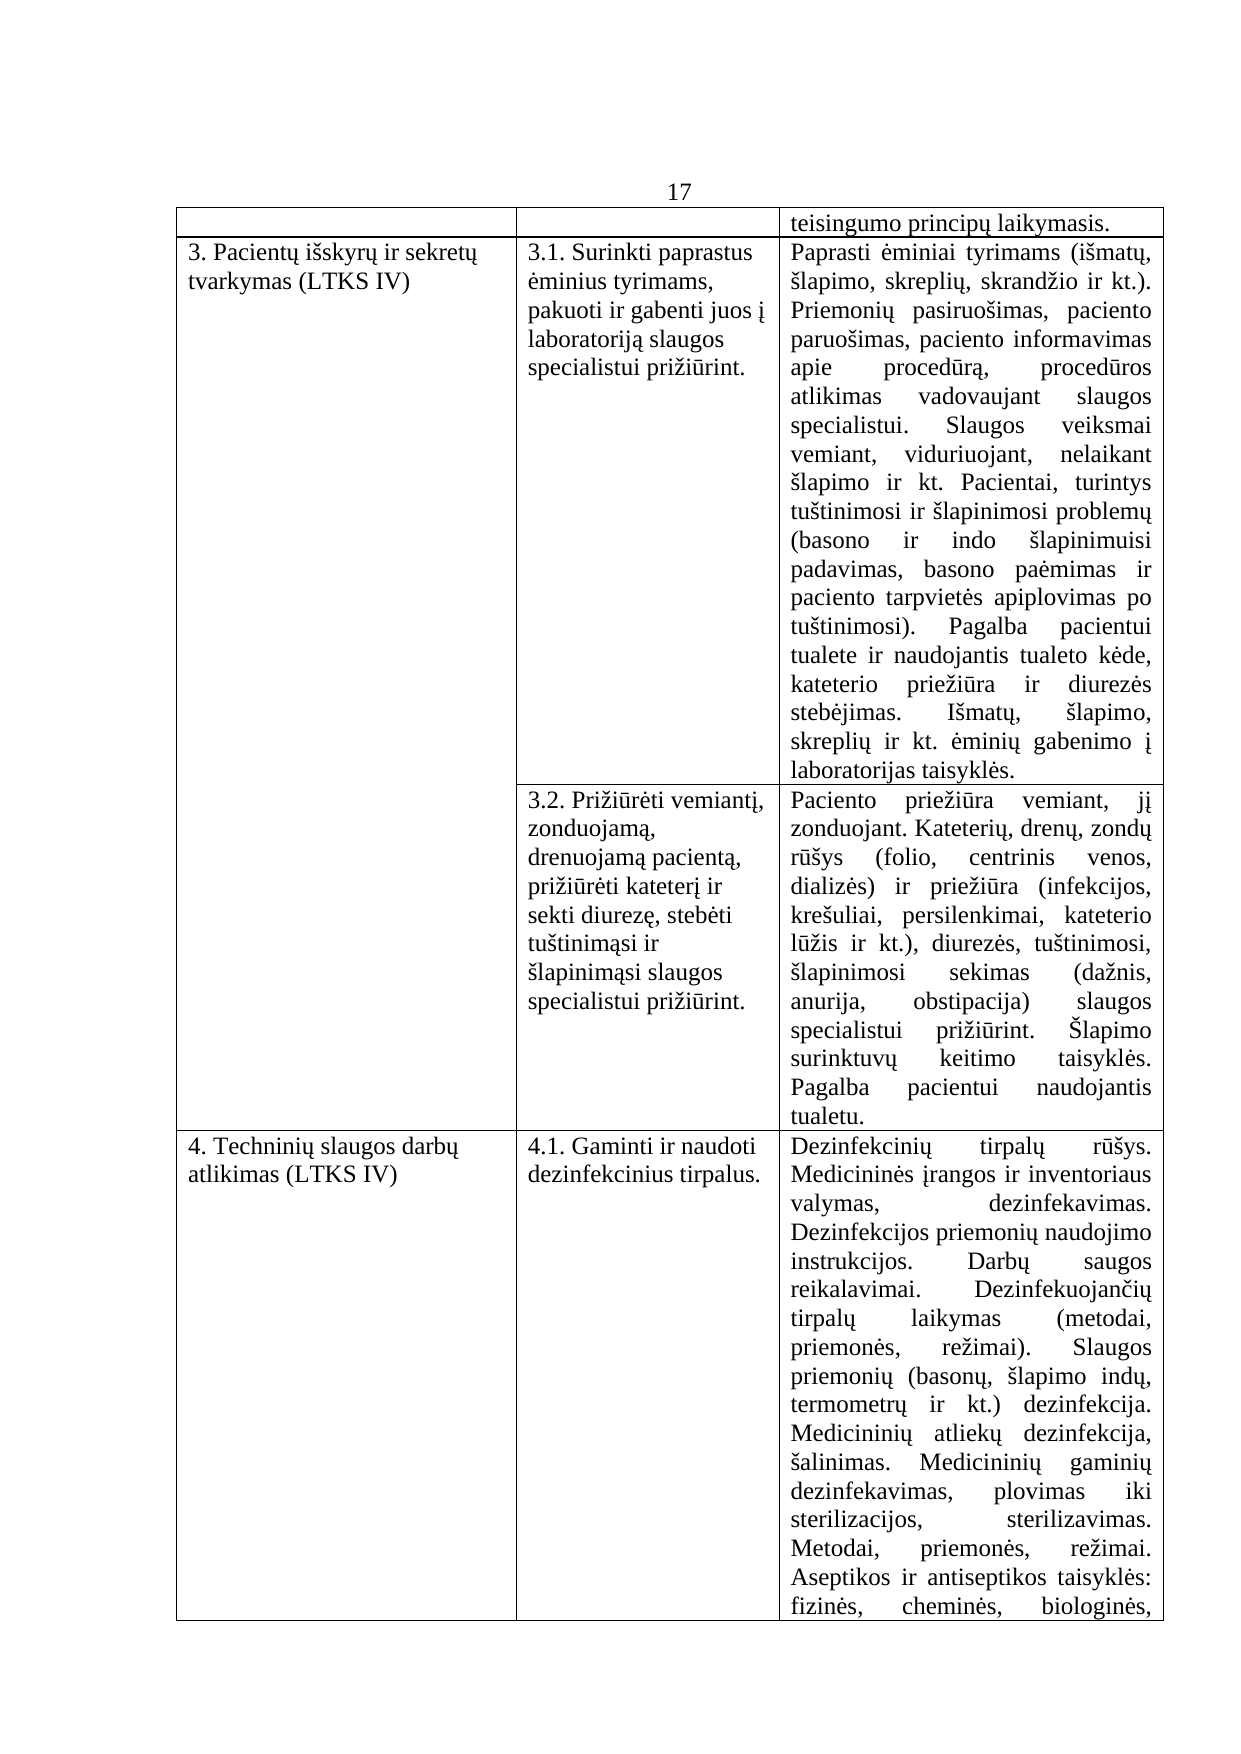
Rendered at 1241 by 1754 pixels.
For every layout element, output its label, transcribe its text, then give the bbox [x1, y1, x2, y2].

table_cell 3.1. Surinkti paprastus ėminius tyrimams, pakuoti ir gabenti juos į laboratoriją slaugos specialistui prižiūrint. [517, 238, 779, 784]
table_cell [177, 208, 516, 236]
table_cell [517, 208, 779, 236]
table_cell 3.2. Prižiūrėti vemiantį, zonduojamą, drenuojamą pacientą, prižiūrėti kateterį ir sekti diurezę, stebėti tuštinimąsi ir šlapinimąsi slaugos specialistui prižiūrint. [517, 785, 779, 1130]
table_cell teisingumo principų laikymasis. [780, 208, 1163, 236]
table_cell Paciento priežiūra vemiant, jį zonduojant. Kateterių, drenų, zondų rūšys (folio, centrinis venos, dializės) ir priežiūra (infekcijos, krešuliai, persilenkimai, kateterio lūžis ir kt.), diurezės, tuštinimosi, šlapinimosi sekimas (dažnis, anurija, obstipacija) slaugos specialistui prižiūrint. Šlapimo surinktuvų keitimo taisyklės. Pagalba pacientui naudojantis tualetu. [780, 785, 1163, 1130]
table_cell 4.1. Gaminti ir naudoti dezinfekcinius tirpalus. [517, 1131, 779, 1619]
table_cell Paprasti ėminiai tyrimams (išmatų, šlapimo, skreplių, skrandžio ir kt.). Priemonių pasiruošimas, paciento paruošimas, paciento informavimas apie procedūrą, procedūros atlikimas vadovaujant slaugos specialistui. Slaugos veiksmai vemiant, viduriuojant, nelaikant šlapimo ir kt. Pacientai, turintys tuštinimosi ir šlapinimosi problemų (basono ir indo šlapinimuisi padavimas, basono paėmimas ir paciento tarpvietės apiplovimas po tuštinimosi). Pagalba pacientui tualete ir naudojantis tualeto kėde, kateterio priežiūra ir diurezės stebėjimas. Išmatų, šlapimo, skreplių ir kt. ėminių gabenimo į laboratorijas taisyklės. [780, 238, 1163, 784]
table_cell Dezinfekcinių tirpalų rūšys. Medicininės įrangos ir inventoriaus valymas, dezinfekavimas. Dezinfekcijos priemonių naudojimo instrukcijos. Darbų saugos reikalavimai. Dezinfekuojančių tirpalų laikymas (metodai, priemonės, režimai). Slaugos priemonių (basonų, šlapimo indų, termometrų ir kt.) dezinfekcija. Medicininių atliekų dezinfekcija, šalinimas. Medicininių gaminių dezinfekavimas, plovimas iki sterilizacijos, sterilizavimas. Metodai, priemonės, režimai. Aseptikos ir antiseptikos taisyklės: fizinės, cheminės, biologinės, [780, 1131, 1163, 1619]
table_cell 4. Techninių slaugos darbų atlikimas (LTKS IV) [177, 1131, 516, 1619]
table_cell 3. Pacientų išskyrų ir sekretų tvarkymas (LTKS IV) [177, 238, 516, 1130]
